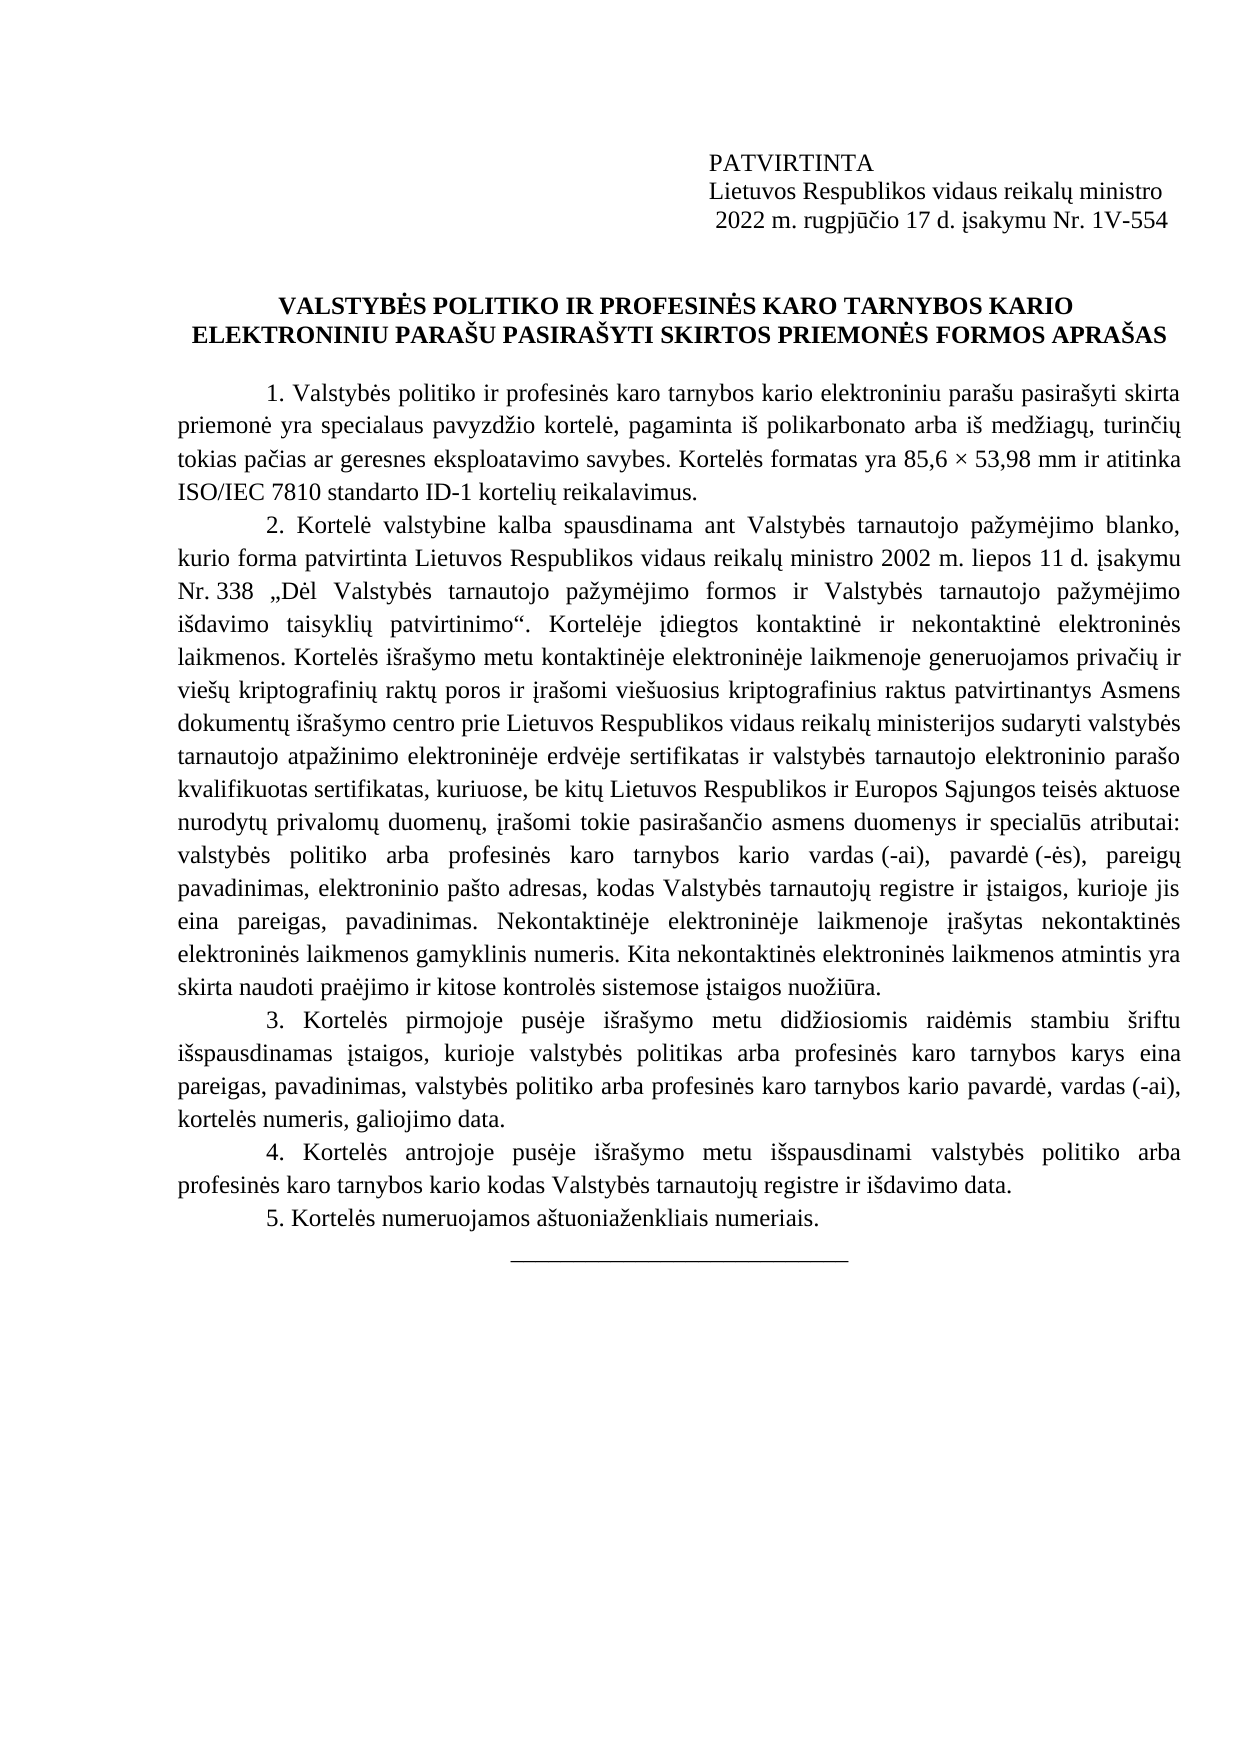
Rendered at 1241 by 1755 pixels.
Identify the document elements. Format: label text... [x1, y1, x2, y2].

text 4. Kortelės antrojoje pusėje išrašymo metu išspausdinami valstybės politiko arba profesinės karo tarnybos kario kodas Valstybės tarnautojų registre ir išdavimo data. [177, 1137, 1181, 1199]
text 5. Kortelės numeruojamos aštuoniaženkliais numeriais. [177, 1203, 1181, 1232]
text VALSTYBĖS POLITIKO IR PROFESINĖS KARO TARNYBOS KARIO [177, 291, 1181, 320]
text ___________________________ [177, 1236, 1181, 1265]
text ELEKTRONINIU PARAŠU PASIRAŠYTI SKIRTOS PRIEMONĖS FORMOS aprašas [177, 320, 1181, 349]
text 2. Kortelė valstybine kalba spausdinama ant Valstybės tarnautojo pažymėjimo blanko, kurio forma patvirtinta Lietuvos Respublikos vidaus reikalų ministro 2002 m. liepos 11 d. įsakymu Nr. 338 „Dėl Valstybės tarnautojo pažymėjimo formos ir Valstybės tarnautojo pažymėjimo išdavimo taisyklių patvirtinimo“. Kortelėje įdiegtos kontaktinė ir nekontaktinė elektroninės laikmenos. Kortelės išrašymo metu kontaktinėje elektroninėje laikmenoje generuojamos privačių ir viešų kriptografinių raktų poros ir įrašomi viešuosius kriptografinius raktus patvirtinantys Asmens dokumentų išrašymo centro prie Lietuvos Respublikos vidaus reikalų ministerijos sudaryti valstybės tarnautojo atpažinimo elektroninėje erdvėje sertifikatas ir valstybės tarnautojo elektroninio parašo kvalifikuotas sertifikatas, kuriuose, be kitų Lietuvos Respublikos ir Europos Sąjungos teisės aktuose nurodytų privalomų duomenų, įrašomi tokie pasirašančio asmens duomenys ir specialūs atributai: valstybės politiko arba profesinės karo tarnybos kario vardas (-ai), pavardė (-ės), pareigų pavadinimas, elektroninio pašto adresas, kodas Valstybės tarnautojų registre ir įstaigos, kurioje jis eina pareigas, pavadinimas. Nekontaktinėje elektroninėje laikmenoje įrašytas nekontaktinės elektroninės laikmenos gamyklinis numeris. Kita nekontaktinės elektroninės laikmenos atmintis yra skirta naudoti praėjimo ir kitose kontrolės sistemose įstaigos nuožiūra. [177, 510, 1181, 1001]
text Lietuvos Respublikos vidaus reikalų ministro [177, 176, 1181, 205]
text 1. Valstybės politiko ir profesinės karo tarnybos kario elektroniniu parašu pasirašyti skirta priemonė yra specialaus pavyzdžio kortelė, pagaminta iš polikarbonato arba iš medžiagų, turinčių tokias pačias ar geresnes eksploatavimo savybes. Kortelės formatas yra 85,6 × 53,98 mm ir atitinka ISO/IEC 7810 standarto ID-1 kortelių reikalavimus. [177, 378, 1181, 505]
text 2022 m. rugpjūčio 17 d. įsakymu Nr. 1V-554 [177, 205, 1181, 234]
text 3. Kortelės pirmojoje pusėje išrašymo metu didžiosiomis raidėmis stambiu šriftu išspausdinamas įstaigos, kurioje valstybės politikas arba profesinės karo tarnybos karys eina pareigas, pavadinimas, valstybės politiko arba profesinės karo tarnybos kario pavardė, vardas (-ai), kortelės numeris, galiojimo data. [177, 1005, 1181, 1133]
text PATVIRTINTA [177, 148, 1181, 176]
